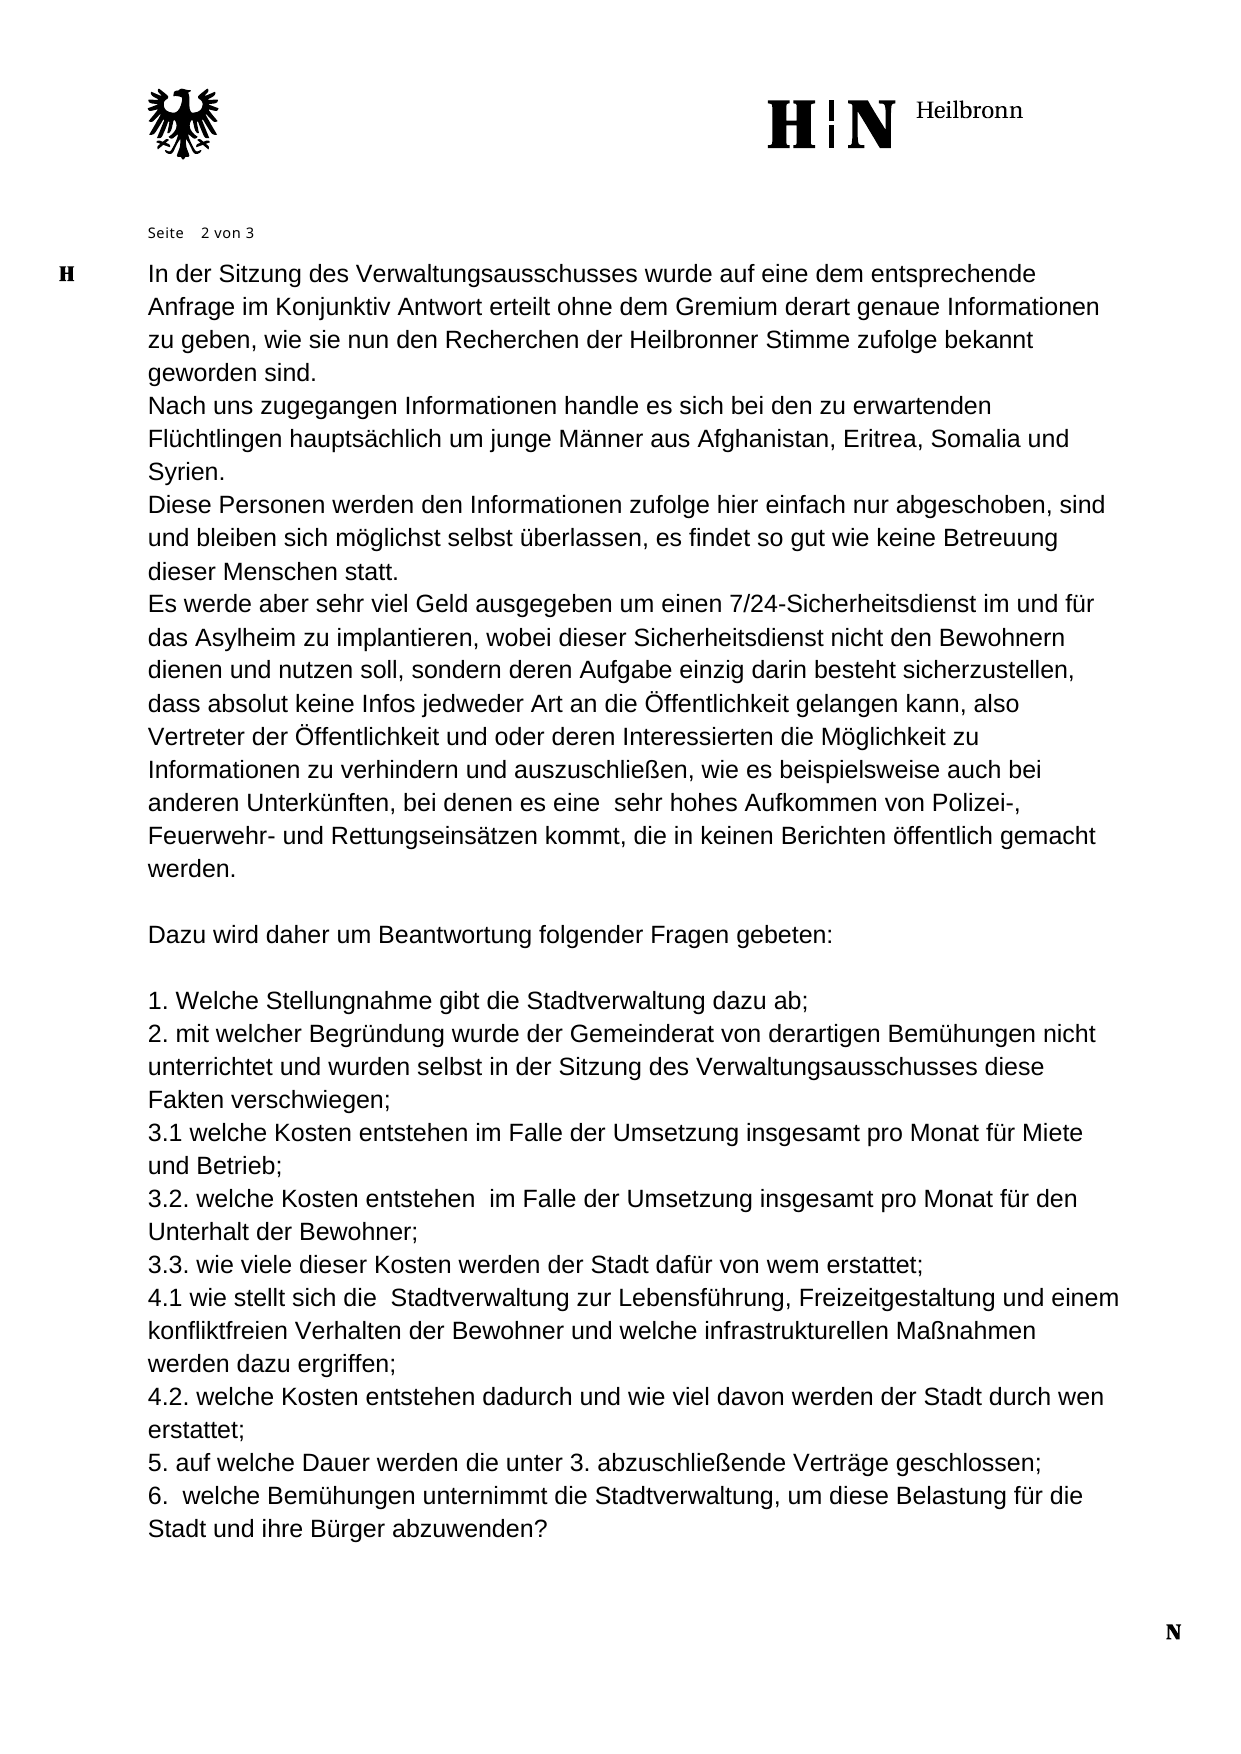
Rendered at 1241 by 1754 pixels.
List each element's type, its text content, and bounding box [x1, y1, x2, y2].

text 3.2. welche Kosten entstehen im Falle der Umsetzung insgesamt pro Monat für den Unterhalt der Bewohner; [148, 1184, 1122, 1246]
text 2. mit welcher Begründung wurde der Gemeinderat von derartigen Bemühungen nicht unterrichtet und wurden selbst in der Sitzung des Verwaltungsausschusses diese Fakten verschwiegen; [148, 1019, 1122, 1113]
text 1. Welche Stellungnahme gibt die Stadtverwaltung dazu ab; [148, 986, 1122, 1014]
text Dazu wird daher um Beantwortung folgender Fragen gebeten: [148, 920, 1122, 948]
text 4.1 wie stellt sich die Stadtverwaltung zur Lebensführung, Freizeitgestaltung und einem konfliktfreien Verhalten der Bewohner und welche infrastrukturellen Maßnahmen werden dazu ergriffen; [148, 1283, 1122, 1378]
text 3.1 welche Kosten entstehen im Falle der Umsetzung insgesamt pro Monat für Miete und Betrieb; [148, 1118, 1122, 1179]
text 5. auf welche Dauer werden die unter 3. abzuschließende Verträge geschlossen; [148, 1448, 1122, 1477]
text In der Sitzung des Verwaltungsausschusses wurde auf eine dem entsprechende Anfrage im Konjunktiv Antwort erteilt ohne dem Gremium derart genaue Informationen zu geben, wie sie nun den Recherchen der Heilbronner Stimme zufolge bekannt geworden sind. [148, 259, 1122, 387]
text Diese Personen werden den Informationen zufolge hier einfach nur abgeschoben, sind und bleiben sich möglichst selbst überlassen, es findet so gut wie keine Betreuung dieser Menschen statt. [148, 490, 1122, 585]
text 4.2. welche Kosten entstehen dadurch und wie viel davon werden der Stadt durch wen erstattet; [148, 1382, 1122, 1444]
text Nach uns zugegangen Informationen handle es sich bei den zu erwartenden Flüchtlingen hauptsächlich um junge Männer aus Afghanistan, Eritrea, Somalia und Syrien. [148, 391, 1122, 486]
text 6. welche Bemühungen unternimmt die Stadtverwaltung, um diese Belastung für die Stadt und ihre Bürger abzuwenden? [148, 1481, 1122, 1543]
text Es werde aber sehr viel Geld ausgegeben um einen 7/24-Sicherheitsdienst im und für das Asylheim zu implantieren, wobei dieser Sicherheitsdienst nicht den Bewohnern dienen und nutzen soll, sondern deren Aufgabe einzig darin besteht sicherzustellen, dass absolut keine Infos jedweder Art an die Öffentlichkeit gelangen kann, also Vertreter der Öffentlichkeit und oder deren Interessierten die Möglichkeit zu Informationen zu verhindern und auszuschließen, wie es beispielsweise auch bei anderen Unterkünften, bei denen es eine sehr hohes Aufkommen von Polizei-, Feuerwehr- und Rettungseinsätzen kommt, die in keinen Berichten öffentlich gemacht werden. [148, 589, 1122, 882]
text 3.3. wie viele dieser Kosten werden der Stadt dafür von wem erstattet; [148, 1250, 1122, 1279]
